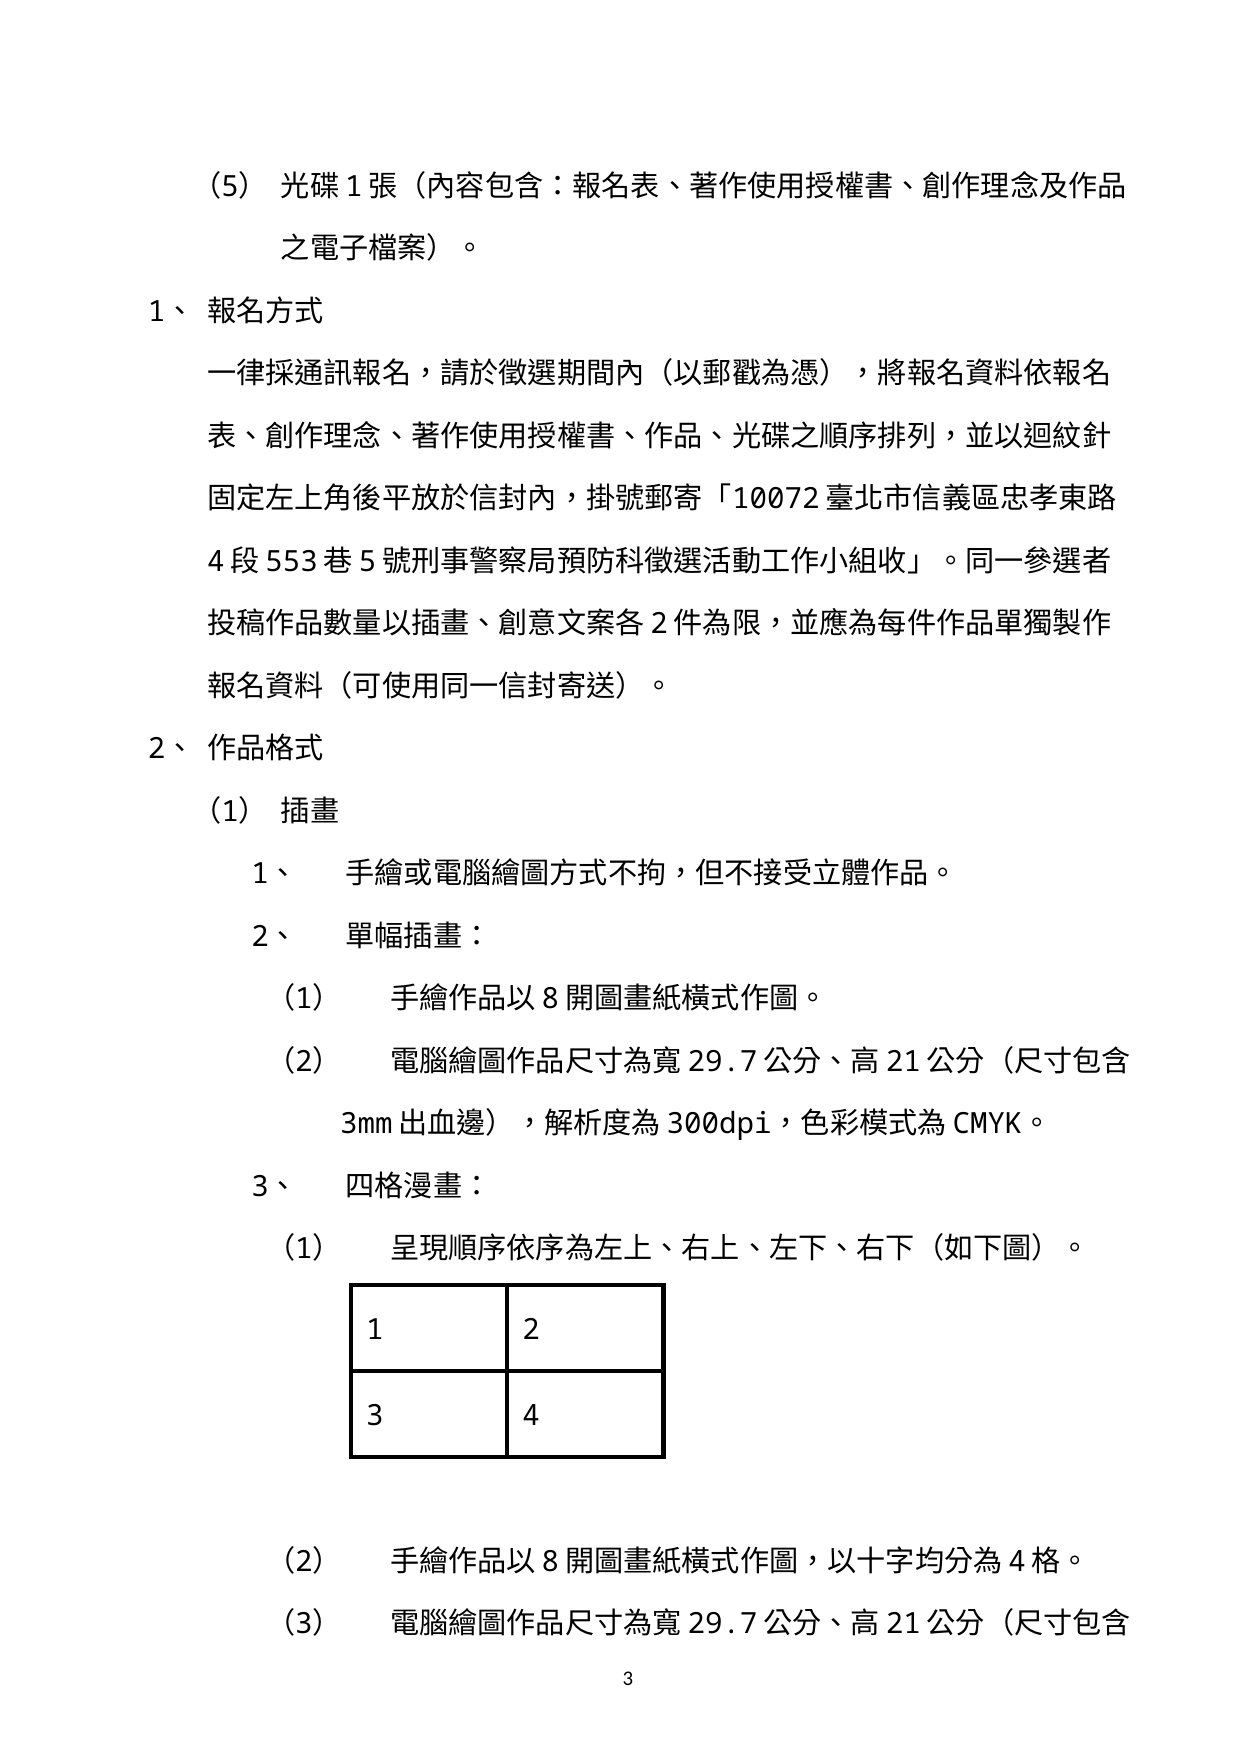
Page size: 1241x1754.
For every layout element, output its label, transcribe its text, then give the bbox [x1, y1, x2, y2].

list 電腦繪圖作品尺寸為寬29.7公分、高21公分（尺寸包含 [266, 1579, 1137, 1642]
text 一律採通訊報名，請於徵選期間內（以郵戳為憑），將報名資料依報名表、創作理念、著作使用授權書、作品、光碟之順序排列，並以迴紋針固定左上角後平放於信封內，掛號郵寄「10072臺北市信義區忠孝東路4段553巷5號刑事警察局預防科徵選活動工作小組收」。同一參選者投稿作品數量以插畫、創意文案各2件為限，並應為每件作品單獨製作報名資料（可使用同一信封寄送）。 [207, 329, 1137, 704]
list 插畫 [192, 767, 1137, 829]
list 光碟1張（內容包含：報名表、著作使用授權書、創作理念及作品之電子檔案）。 [192, 142, 1137, 267]
list 四格漫畫： [251, 1142, 1137, 1204]
list 報名方式 [148, 267, 1137, 329]
list 電腦繪圖作品尺寸為寬29.7公分、高21公分（尺寸包含3mm出血邊），解析度為300dpi，色彩模式為CMYK。 [266, 1017, 1137, 1142]
list 單幅插畫： [251, 892, 1137, 954]
list 手繪作品以8開圖畫紙橫式作圖，以十字均分為4格。 [266, 1517, 1137, 1579]
list 手繪或電腦繪圖方式不拘，但不接受立體作品。 [251, 829, 1137, 892]
list 作品格式 [148, 704, 1137, 767]
list 手繪作品以8開圖畫紙橫式作圖。 [266, 954, 1137, 1017]
list 呈現順序依序為左上、右上、左下、右下（如下圖）。 [266, 1204, 1137, 1267]
